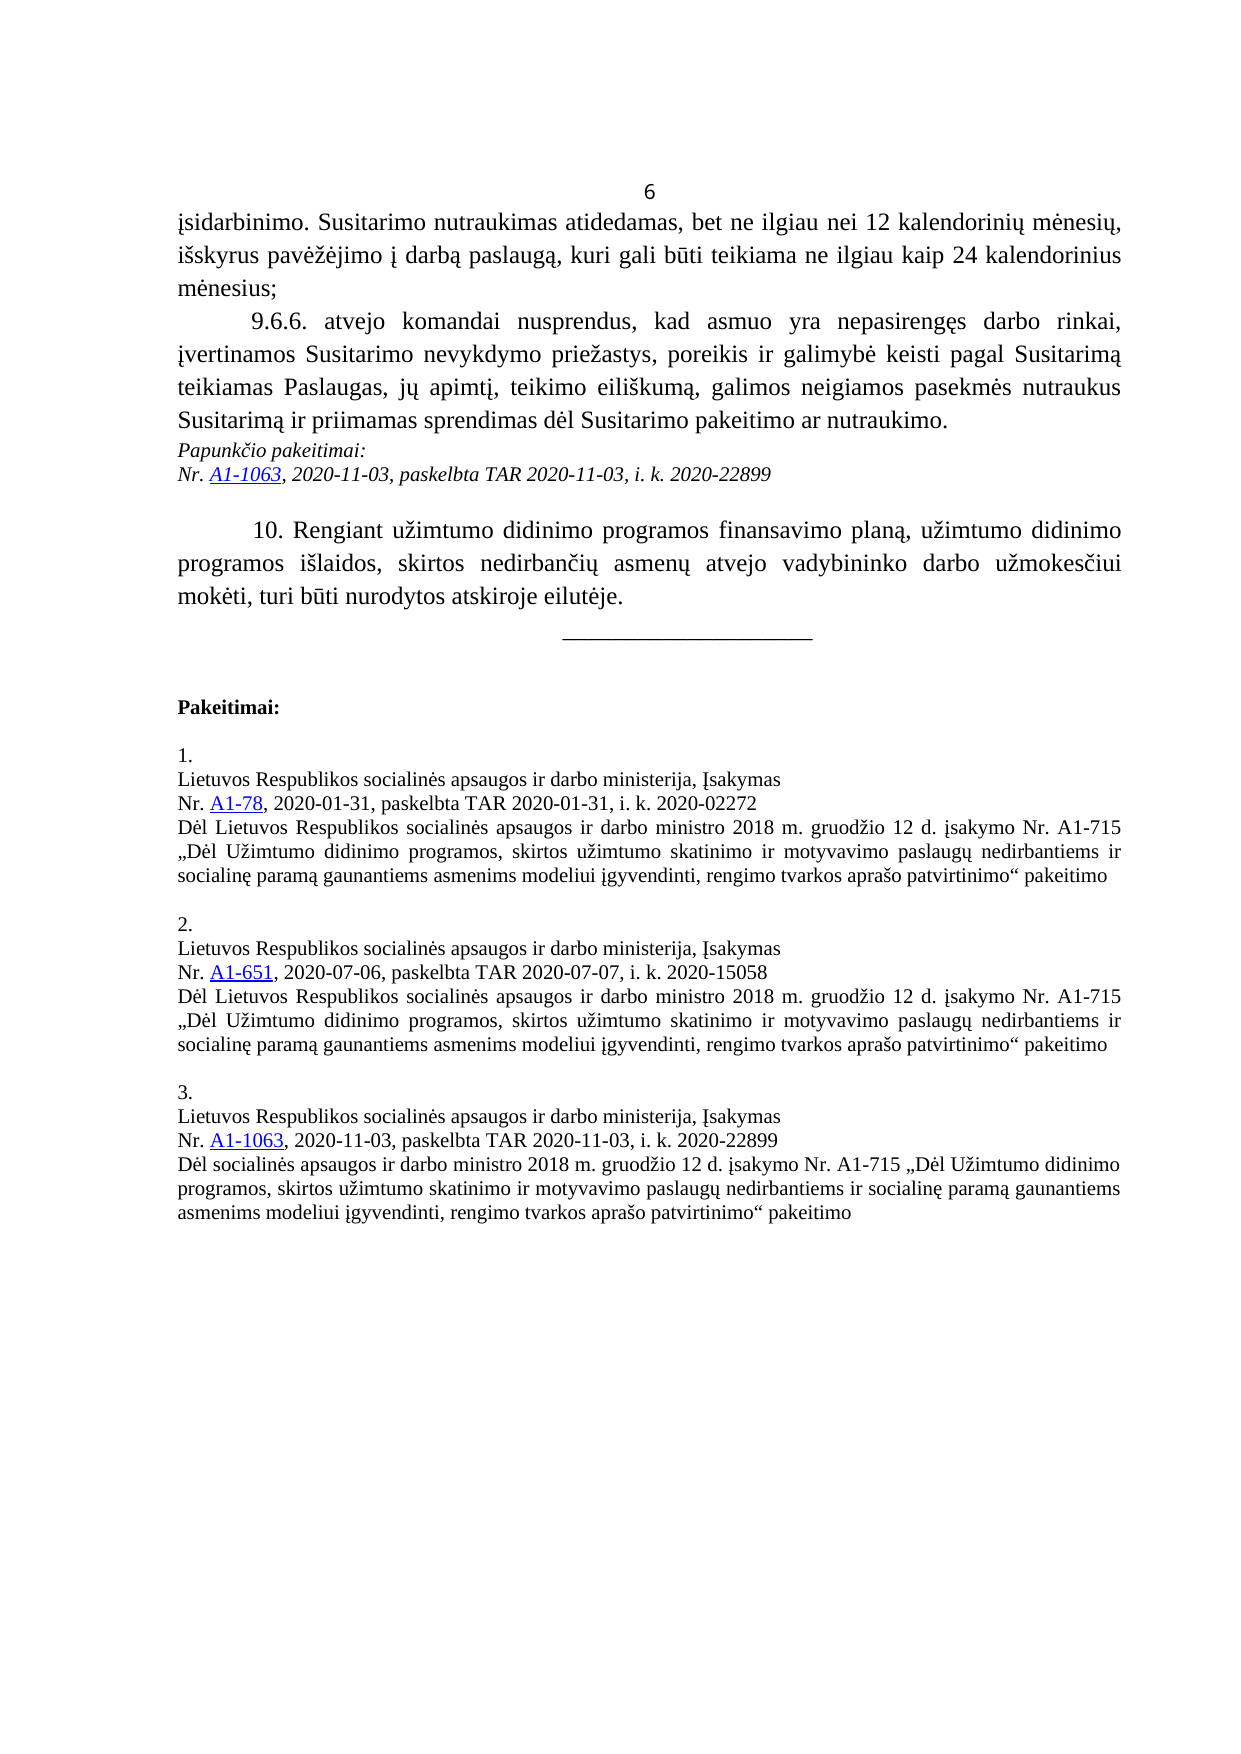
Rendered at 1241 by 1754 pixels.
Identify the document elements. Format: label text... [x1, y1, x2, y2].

text Dėl socialinės apsaugos ir darbo ministro 2018 m. gruodžio 12 d. įsakymo Nr. A1-715 „Dėl Užimtumo didinimo programos, skirtos užimtumo skatinimo ir motyvavimo paslaugų nedirbantiems ir socialinę paramą gaunantiems asmenims modeliui įgyvendinti, rengimo tvarkos aprašo patvirtinimo“ pakeitimo [177, 1152, 1122, 1224]
text Pakeitimai: [177, 695, 1122, 719]
text ____________________ [177, 614, 1122, 642]
text Papunkčio pakeitimai: [177, 438, 1122, 462]
text 3. [177, 1080, 1122, 1104]
text 9.6.6. atvejo komandai nusprendus, kad asmuo yra nepasirengęs darbo rinkai, įvertinamos Susitarimo nevykdymo priežastys, poreikis ir galimybė keisti pagal Susitarimą teikiamas Paslaugas, jų apimtį, teikimo eiliškumą, galimos neigiamos pasekmės nutraukus Susitarimą ir priimamas sprendimas dėl Susitarimo pakeitimo ar nutraukimo. [177, 306, 1122, 433]
text Nr. A1-1063, 2020-11-03, paskelbta TAR 2020-11-03, i. k. 2020-22899 [177, 462, 1122, 486]
text Nr. A1-78, 2020-01-31, paskelbta TAR 2020-01-31, i. k. 2020-02272 [177, 791, 1122, 815]
text 2. [177, 911, 1122, 936]
text 10. Rengiant užimtumo didinimo programos finansavimo planą, užimtumo didinimo programos išlaidos, skirtos nedirbančių asmenų atvejo vadybininko darbo užmokesčiui mokėti, turi būti nurodytos atskiroje eilutėje. [177, 515, 1122, 609]
text įsidarbinimo. Susitarimo nutraukimas atidedamas, bet ne ilgiau nei 12 kalendorinių mėnesių, išskyrus pavėžėjimo į darbą paslaugą, kuri gali būti teikiama ne ilgiau kaip 24 kalendorinius mėnesius; [177, 207, 1122, 301]
text Lietuvos Respublikos socialinės apsaugos ir darbo ministerija, Įsakymas [177, 767, 1122, 791]
text Dėl Lietuvos Respublikos socialinės apsaugos ir darbo ministro 2018 m. gruodžio 12 d. įsakymo Nr. A1-715 „Dėl Užimtumo didinimo programos, skirtos užimtumo skatinimo ir motyvavimo paslaugų nedirbantiems ir socialinę paramą gaunantiems asmenims modeliui įgyvendinti, rengimo tvarkos aprašo patvirtinimo“ pakeitimo [177, 984, 1122, 1056]
text 1. [177, 743, 1122, 767]
text Nr. A1-1063, 2020-11-03, paskelbta TAR 2020-11-03, i. k. 2020-22899 [177, 1128, 1122, 1152]
text Nr. A1-651, 2020-07-06, paskelbta TAR 2020-07-07, i. k. 2020-15058 [177, 959, 1122, 984]
text Lietuvos Respublikos socialinės apsaugos ir darbo ministerija, Įsakymas [177, 1104, 1122, 1128]
text Lietuvos Respublikos socialinės apsaugos ir darbo ministerija, Įsakymas [177, 936, 1122, 959]
text Dėl Lietuvos Respublikos socialinės apsaugos ir darbo ministro 2018 m. gruodžio 12 d. įsakymo Nr. A1-715 „Dėl Užimtumo didinimo programos, skirtos užimtumo skatinimo ir motyvavimo paslaugų nedirbantiems ir socialinę paramą gaunantiems asmenims modeliui įgyvendinti, rengimo tvarkos aprašo patvirtinimo“ pakeitimo [177, 815, 1122, 887]
